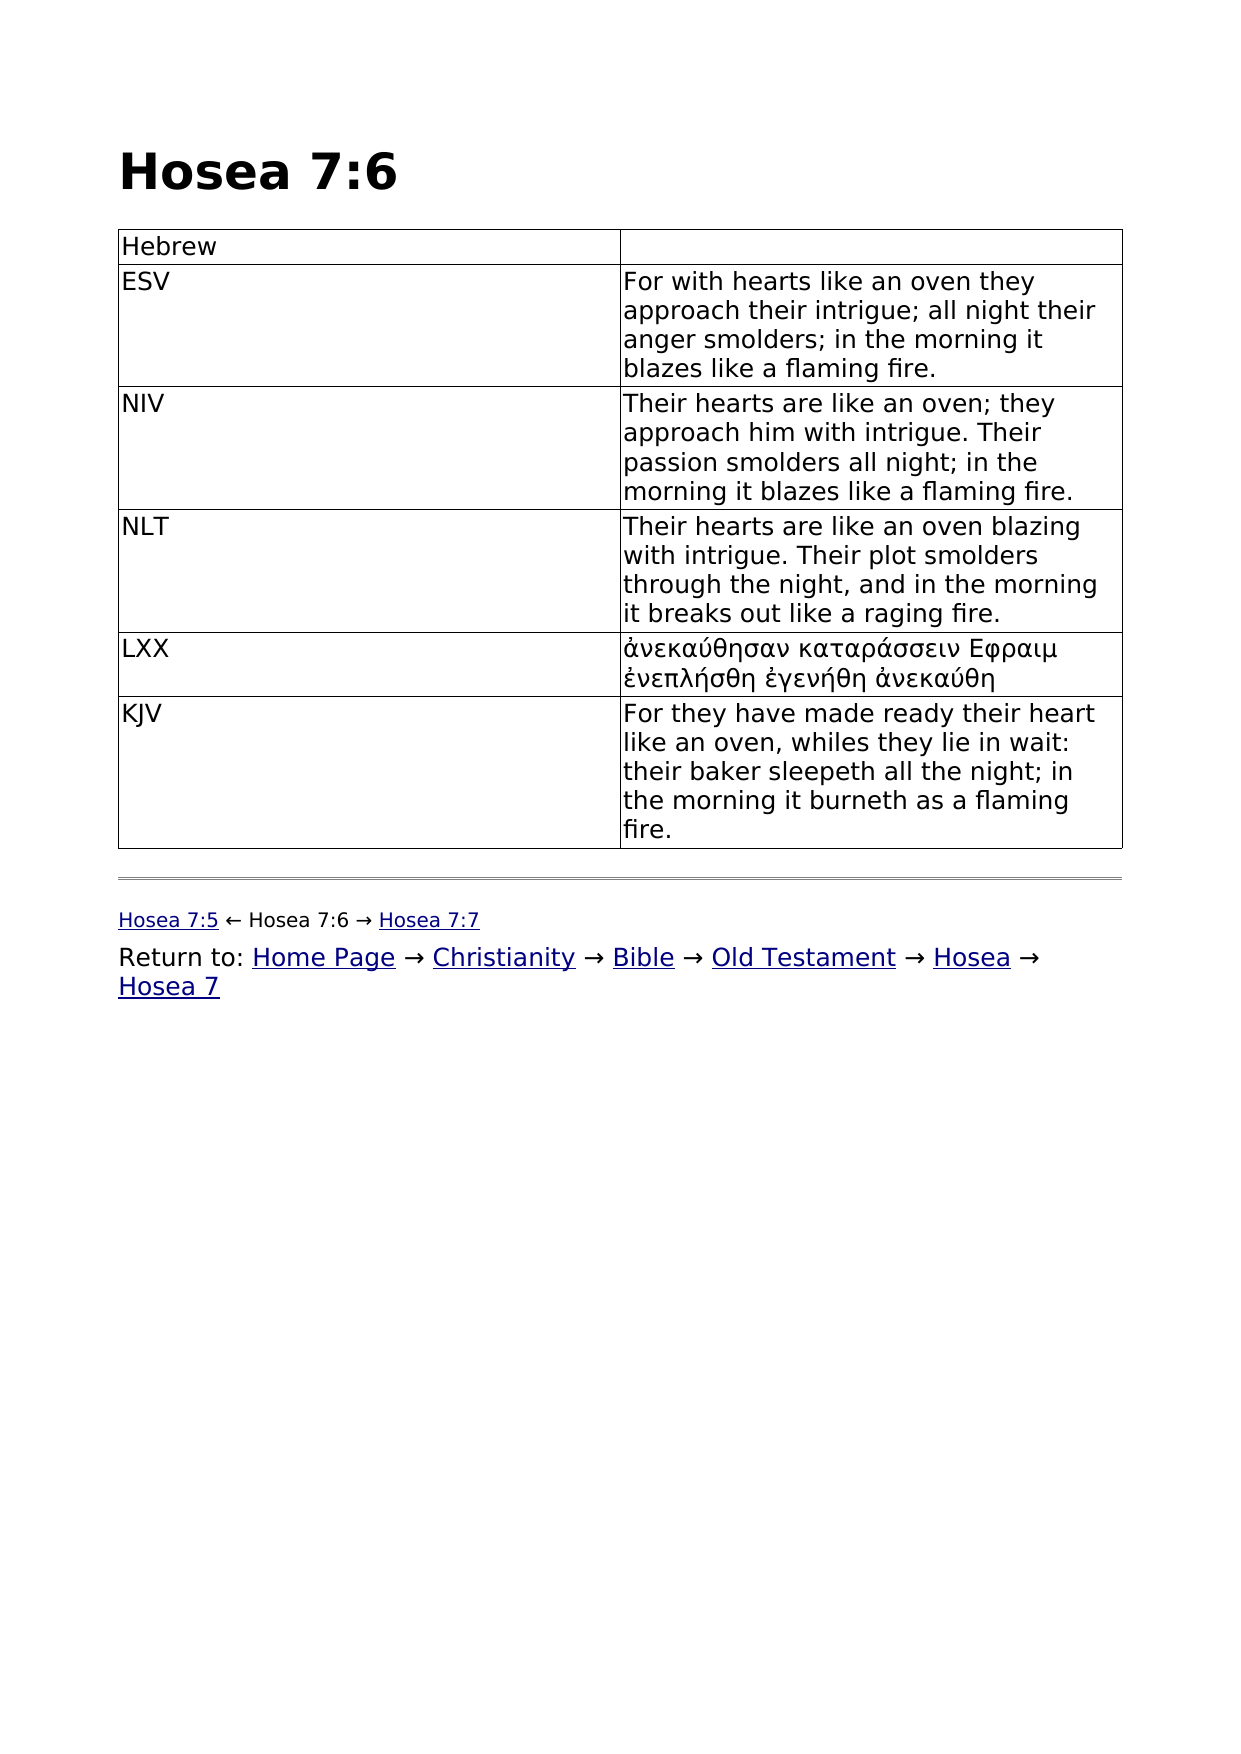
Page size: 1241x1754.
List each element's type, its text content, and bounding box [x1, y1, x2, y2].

subtitle Hosea 7:6 [118, 143, 1122, 201]
text Return to: Home Page → Christianity → Bible → Old Testament → Hosea → Hosea 7 [118, 943, 1122, 1001]
table_cell NLT [119, 510, 620, 632]
table_header Hebrew [119, 230, 620, 264]
table_cell ἀνεκαύθησαν καταράσσειν Εφραιμ ἐνεπλήσθη ἐγενήθη ἀνεκαύθη [621, 633, 1122, 696]
table_cell LXX [119, 633, 620, 696]
table_cell For with hearts like an oven they approach their intrigue; all night their anger smolders; in the morning it blazes like a flaming fire. [621, 265, 1122, 386]
text Hosea 7:5 ← Hosea 7:6 → Hosea 7:7 [118, 909, 1122, 943]
table_cell For they have made ready their heart like an oven, whiles they lie in wait: their baker sleepeth all the night; in the morning it burneth as a flaming fire. [621, 697, 1122, 848]
table_cell Their hearts are like an oven blazing with intrigue. Their plot smolders through the night, and in the morning it breaks out like a raging fire. [621, 510, 1122, 632]
table_cell NIV [119, 387, 620, 509]
table_cell KJV [119, 697, 620, 848]
table_header [621, 230, 1122, 264]
table_cell Their hearts are like an oven; they approach him with intrigue. Their passion smolders all night; in the morning it blazes like a flaming fire. [621, 387, 1122, 509]
table_cell ESV [119, 265, 620, 386]
